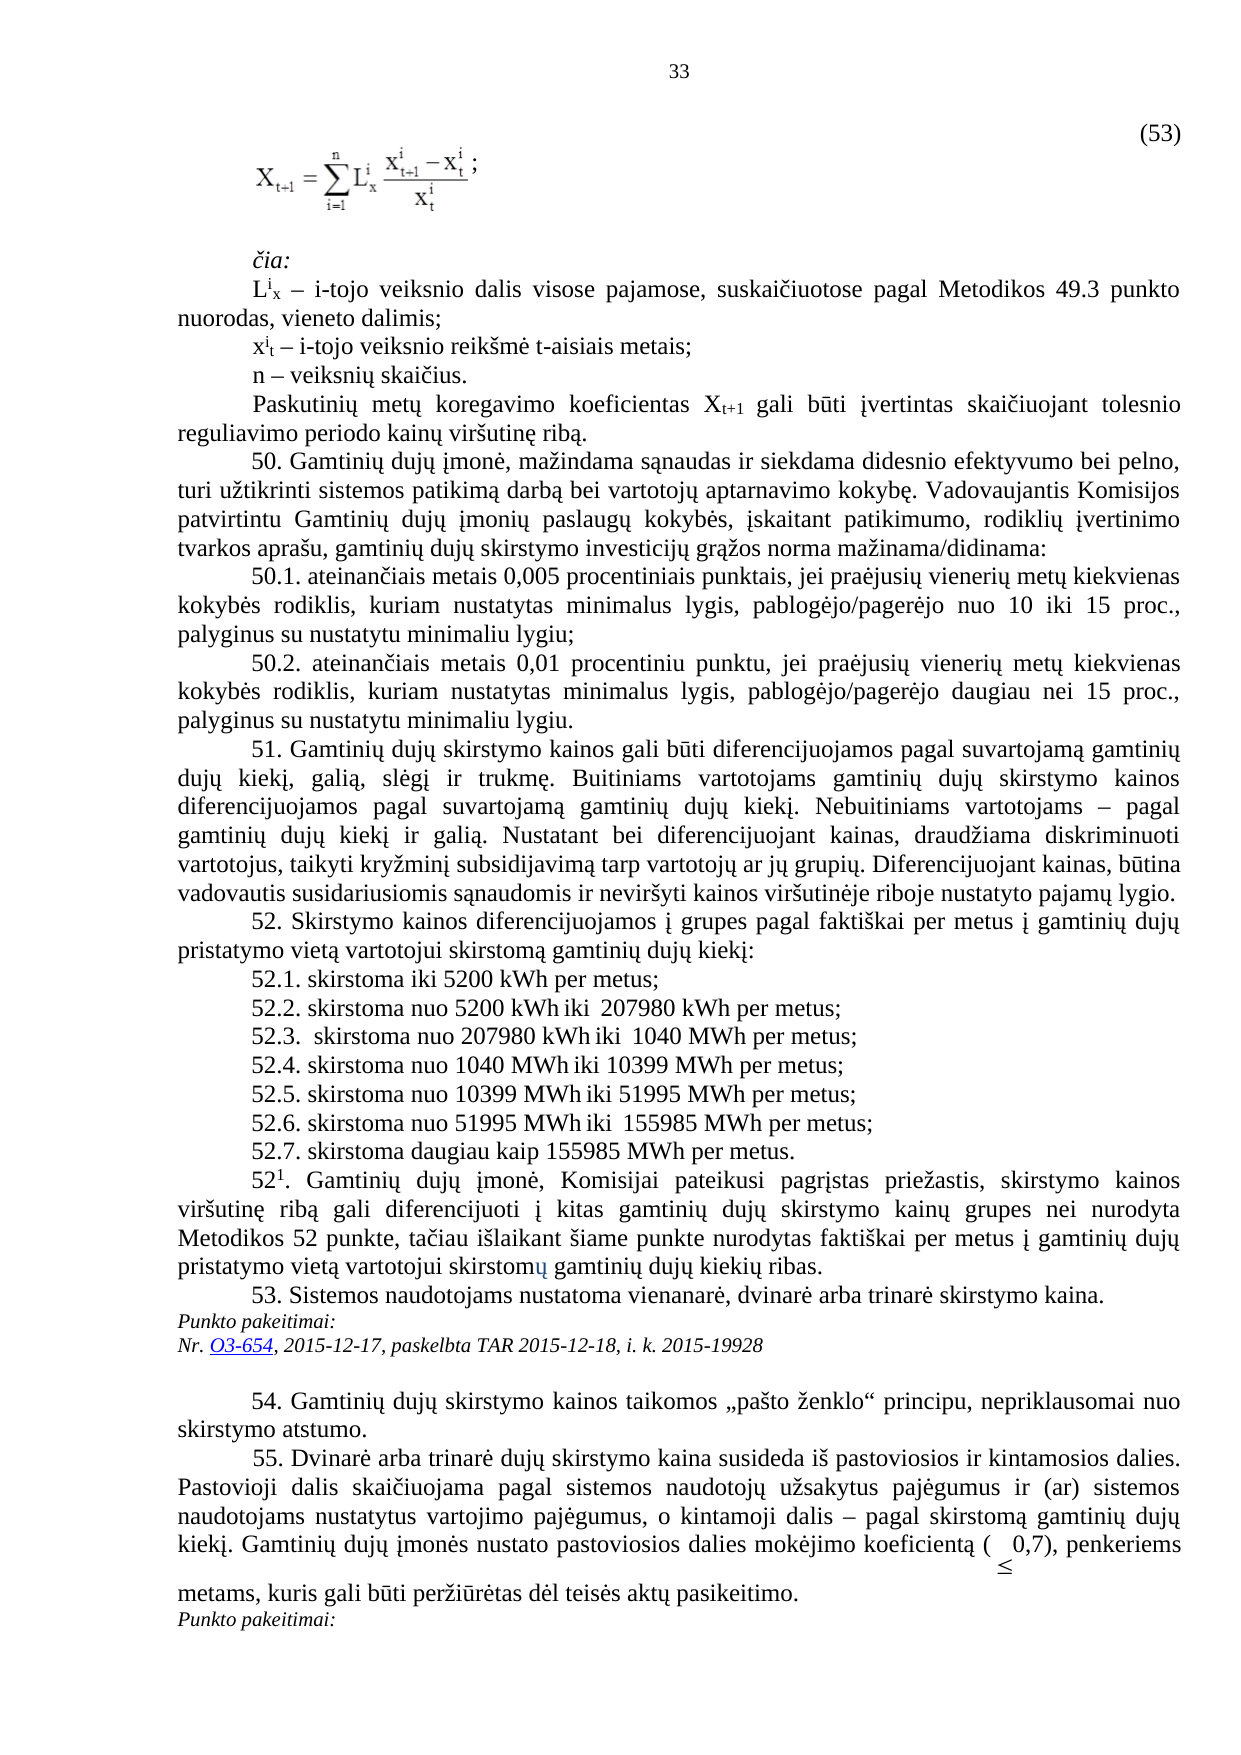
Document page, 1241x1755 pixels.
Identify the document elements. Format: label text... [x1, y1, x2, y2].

text 52.3. skirstoma nuo 207980 kWh iki 1040 MWh per metus; [177, 1021, 1181, 1050]
text Punkto pakeitimai: [177, 1607, 1181, 1631]
text 52. Skirstymo kainos diferencijuojamos į grupes pagal faktiškai per metus į gamtinių dujų pristatymo vietą vartotojui skirstomą gamtinių dujų kiekį: [177, 906, 1181, 964]
text Nr. O3-654, 2015-12-17, paskelbta TAR 2015-12-18, i. k. 2015-19928 [177, 1333, 1181, 1357]
text Punkto pakeitimai: [177, 1309, 1181, 1333]
text 52.6. skirstoma nuo 51995 MWh iki 155985 MWh per metus; [177, 1108, 1181, 1136]
text xit – i-tojo veiksnio reikšmė t-aisiais metais; [177, 331, 1181, 360]
text n – veiksnių skaičius. [177, 360, 1181, 389]
text 521. Gamtinių dujų įmonė, Komisijai pateikusi pagrįstas priežastis, skirstymo kainos viršutinę ribą gali diferencijuoti į kitas gamtinių dujų skirstymo kainų grupes nei nurodyta Metodikos 52 punkte, tačiau išlaikant šiame punkte nurodytas faktiškai per metus į gamtinių dujų pristatymo vietą vartotojui skirstomų gamtinių dujų kiekių ribas. [177, 1165, 1181, 1280]
text 51. Gamtinių dujų skirstymo kainos gali būti diferencijuojamos pagal suvartojamą gamtinių dujų kiekį, galią, slėgį ir trukmę. Buitiniams vartotojams gamtinių dujų skirstymo kainos diferencijuojamos pagal suvartojamą gamtinių dujų kiekį. Nebuitiniams vartotojams – pagal gamtinių dujų kiekį ir galią. Nustatant bei diferencijuojant kainas, draudžiama diskriminuoti vartotojus, taikyti kryžminį subsidijavimą tarp vartotojų ar jų grupių. Diferencijuojant kainas, būtina vadovautis susidariusiomis sąnaudomis ir neviršyti kainos viršutinėje riboje nustatyto pajamų lygio. [177, 734, 1181, 906]
text 50.1. ateinančiais metais 0,005 procentiniais punktais, jei praėjusių vienerių metų kiekvienas kokybės rodiklis, kuriam nustatytas minimalus lygis, pablogėjo/pagerėjo nuo 10 iki 15 proc., palyginus su nustatytu minimaliu lygiu; [177, 561, 1181, 648]
text čia: [177, 245, 1181, 274]
text 50.2. ateinančiais metais 0,01 procentiniu punktu, jei praėjusių vienerių metų kiekvienas kokybės rodiklis, kuriam nustatytas minimalus lygis, pablogėjo/pagerėjo daugiau nei 15 proc., palyginus su nustatytu minimaliu lygiu. [177, 648, 1181, 734]
text 55. Dvinarė arba trinarė dujų skirstymo kaina susideda iš pastoviosios ir kintamosios dalies. Pastovioji dalis skaičiuojama pagal sistemos naudotojų užsakytus pajėgumus ir (ar) sistemos naudotojams nustatytus vartojimo pajėgumus, o kintamoji dalis – pagal skirstomą gamtinių dujų kiekį. Gamtinių dujų įmonės nustato pastoviosios dalies mokėjimo koeficientą (0,7), penkeriems metams, kuris gali būti peržiūrėtas dėl teisės aktų pasikeitimo. [177, 1443, 1181, 1607]
text 52.2. skirstoma nuo 5200 kWh iki 207980 kWh per metus; [177, 993, 1181, 1021]
text 52.5. skirstoma nuo 10399 MWh iki 51995 MWh per metus; [177, 1079, 1181, 1108]
text 50. Gamtinių dujų įmonė, mažindama sąnaudas ir siekdama didesnio efektyvumo bei pelno, turi užtikrinti sistemos patikimą darbą bei vartotojų aptarnavimo kokybę. Vadovaujantis Komisijos patvirtintu Gamtinių dujų įmonių paslaugų kokybės, įskaitant patikimumo, rodiklių įvertinimo tvarkos aprašu, gamtinių dujų skirstymo investicijų grąžos norma mažinama/didinama: [177, 446, 1181, 561]
text 52.4. skirstoma nuo 1040 MWh iki 10399 MWh per metus; [177, 1050, 1181, 1079]
text 52.7. skirstoma daugiau kaip 155985 MWh per metus. [177, 1136, 1181, 1165]
text Lix – i-tojo veiksnio dalis visose pajamose, suskaičiuotose pagal Metodikos 49.3 punkto nuorodas, vieneto dalimis; [177, 274, 1181, 331]
text ; (53) [177, 118, 1181, 216]
text 52.1. skirstoma iki 5200 kWh per metus; [177, 964, 1181, 993]
text 54. Gamtinių dujų skirstymo kainos taikomos „pašto ženklo“ principu, nepriklausomai nuo skirstymo atstumo. [177, 1386, 1181, 1443]
text 53. Sistemos naudotojams nustatoma vienanarė, dvinarė arba trinarė skirstymo kaina. [177, 1280, 1181, 1309]
text Paskutinių metų koregavimo koeficientas Xt+1 gali būti įvertintas skaičiuojant tolesnio reguliavimo periodo kainų viršutinę ribą. [177, 389, 1181, 446]
